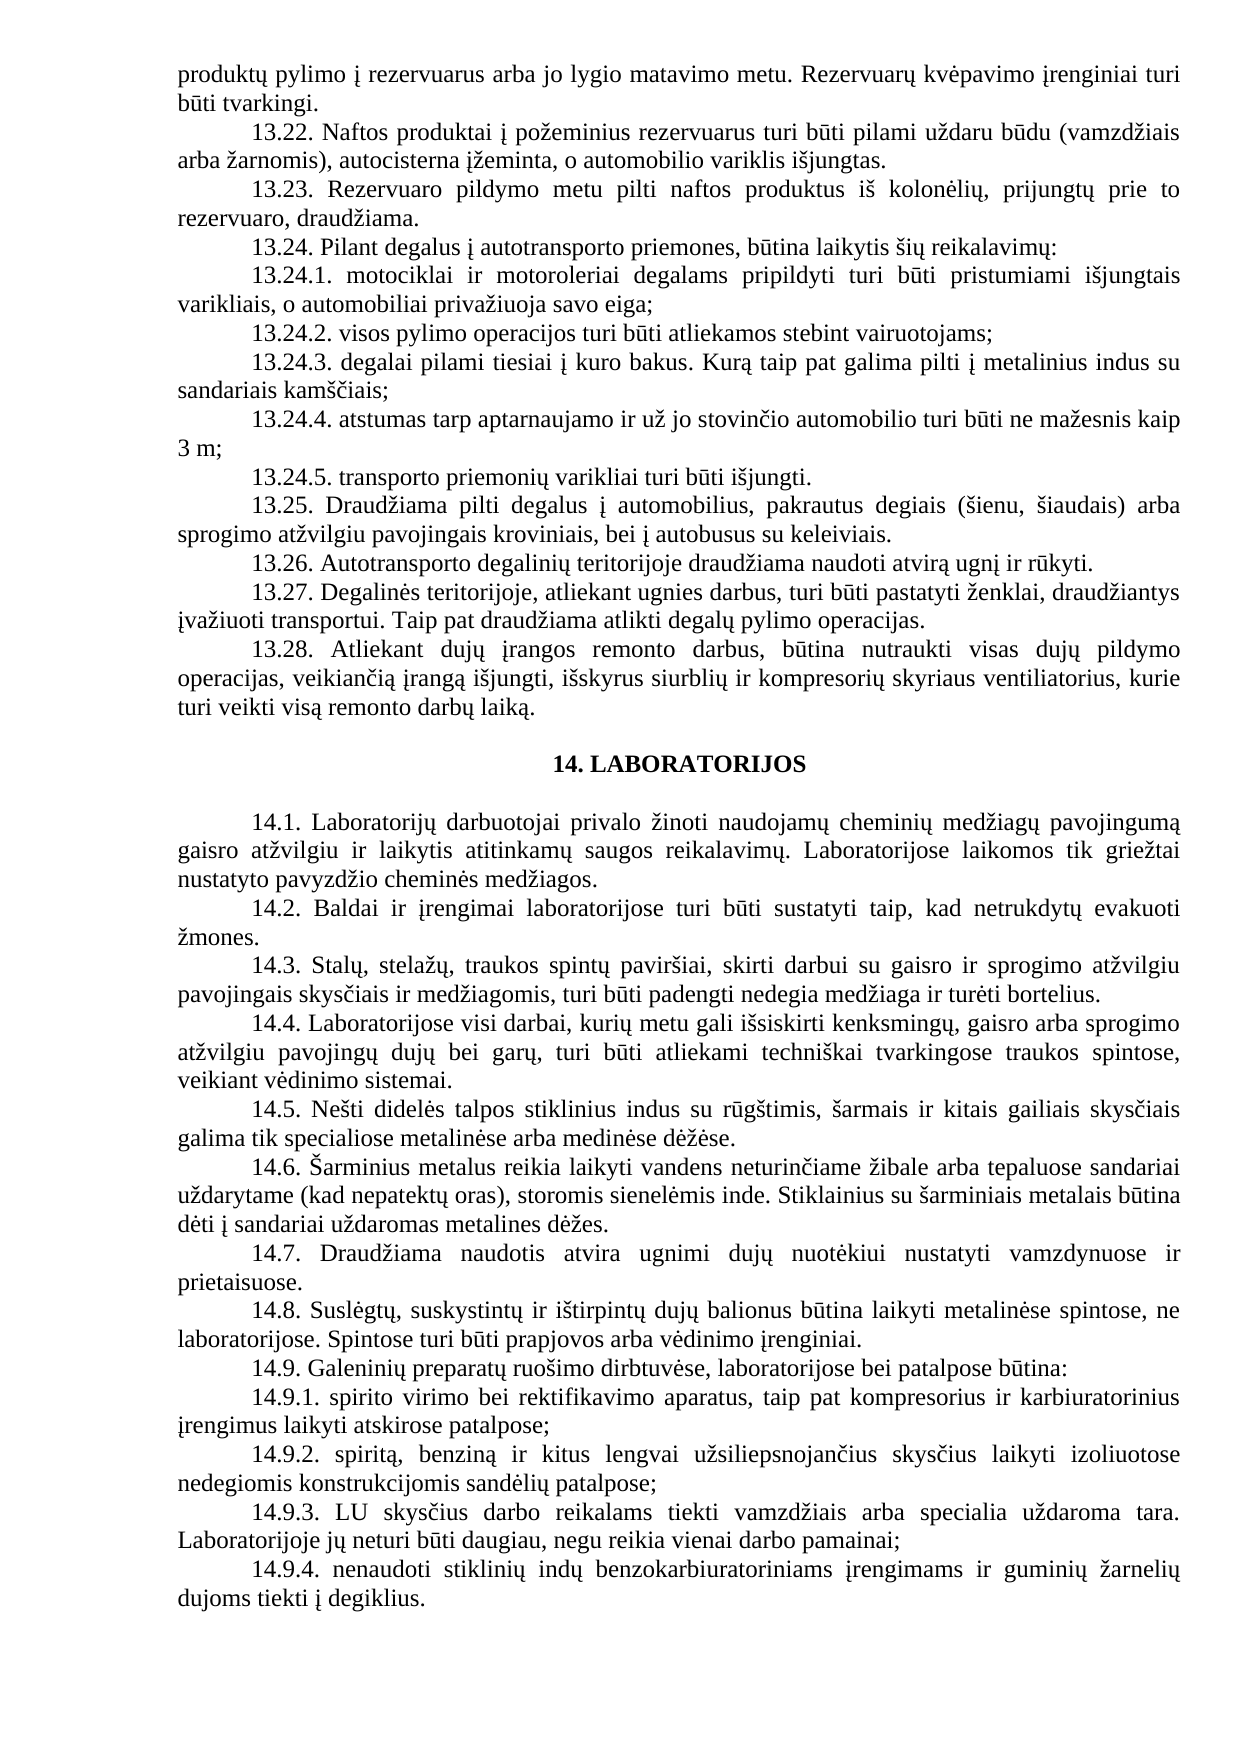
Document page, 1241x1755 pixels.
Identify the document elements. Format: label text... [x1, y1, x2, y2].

text 14.8. Suslėgtų, suskystintų ir ištirpintų dujų balionus būtina laikyti metalinėse spintose, ne laboratorijose. Spintose turi būti prapjovos arba vėdinimo įrenginiai. [177, 1295, 1181, 1353]
text 14.9.2. spiritą, benziną ir kitus lengvai užsiliepsnojančius skysčius laikyti izoliuotose nedegiomis konstrukcijomis sandėlių patalpose; [177, 1439, 1181, 1497]
text 13.27. Degalinės teritorijoje, atliekant ugnies darbus, turi būti pastatyti ženklai, draudžiantys įvažiuoti transportui. Taip pat draudžiama atlikti degalų pylimo operacijas. [177, 577, 1181, 634]
text 13.24.5. transporto priemonių varikliai turi būti išjungti. [177, 462, 1181, 490]
text 13.25. Draudžiama pilti degalus į automobilius, pakrautus degiais (šienu, šiaudais) arba sprogimo atžvilgiu pavojingais kroviniais, bei į autobusus su keleiviais. [177, 490, 1181, 548]
text 14. LABORATORIJOS [177, 749, 1181, 778]
text 14.4. Laboratorijose visi darbai, kurių metu gali išsiskirti kenksmingų, gaisro arba sprogimo atžvilgiu pavojingų dujų bei garų, turi būti atliekami techniškai tvarkingose traukos spintose, veikiant vėdinimo sistemai. [177, 1008, 1181, 1094]
text 14.9.3. LU skysčius darbo reikalams tiekti vamzdžiais arba specialia uždaroma tara. Laboratorijoje jų neturi būti daugiau, negu reikia vienai darbo pamainai; [177, 1497, 1181, 1554]
text 14.2. Baldai ir įrengimai laboratorijose turi būti sustatyti taip, kad netrukdytų evakuoti žmones. [177, 893, 1181, 950]
text 14.1. Laboratorijų darbuotojai privalo žinoti naudojamų cheminių medžiagų pavojingumą gaisro atžvilgiu ir laikytis atitinkamų saugos reikalavimų. Laboratorijose laikomos tik griežtai nustatyto pavyzdžio cheminės medžiagos. [177, 807, 1181, 893]
text 13.24.2. visos pylimo operacijos turi būti atliekamos stebint vairuotojams; [177, 318, 1181, 347]
text 13.22. Naftos produktai į požeminius rezervuarus turi būti pilami uždaru būdu (vamzdžiais arba žarnomis), autocisterna įžeminta, o automobilio variklis išjungtas. [177, 117, 1181, 174]
text 13.24.4. atstumas tarp aptarnaujamo ir už jo stovinčio automobilio turi būti ne mažesnis kaip 3 m; [177, 404, 1181, 462]
text 13.28. Atliekant dujų įrangos remonto darbus, būtina nutraukti visas dujų pildymo operacijas, veikiančią įrangą išjungti, išskyrus siurblių ir kompresorių skyriaus ventiliatorius, kurie turi veikti visą remonto darbų laiką. [177, 634, 1181, 720]
text 13.26. Autotransporto degalinių teritorijoje draudžiama naudoti atvirą ugnį ir rūkyti. [177, 548, 1181, 577]
text 14.3. Stalų, stelažų, traukos spintų paviršiai, skirti darbui su gaisro ir sprogimo atžvilgiu pavojingais skysčiais ir medžiagomis, turi būti padengti nedegia medžiaga ir turėti bortelius. [177, 950, 1181, 1008]
text 13.24.1. motociklai ir motoroleriai degalams pripildyti turi būti pristumiami išjungtais varikliais, o automobiliai privažiuoja savo eiga; [177, 260, 1181, 318]
text 13.24. Pilant degalus į autotransporto priemones, būtina laikytis šių reikalavimų: [177, 232, 1181, 260]
text 13.23. Rezervuaro pildymo metu pilti naftos produktus iš kolonėlių, prijungtų prie to rezervuaro, draudžiama. [177, 174, 1181, 232]
text 14.7. Draudžiama naudotis atvira ugnimi dujų nuotėkiui nustatyti vamzdynuose ir prietaisuose. [177, 1238, 1181, 1295]
text 14.9.1. spirito virimo bei rektifikavimo aparatus, taip pat kompresorius ir karbiuratorinius įrengimus laikyti atskirose patalpose; [177, 1382, 1181, 1439]
text 14.6. Šarminius metalus reikia laikyti vandens neturinčiame žibale arba tepaluose sandariai uždarytame (kad nepatektų oras), storomis sienelėmis inde. Stiklainius su šarminiais metalais būtina dėti į sandariai uždaromas metalines dėžes. [177, 1152, 1181, 1238]
text produktų pylimo į rezervuarus arba jo lygio matavimo metu. Rezervuarų kvėpavimo įrenginiai turi būti tvarkingi. [177, 59, 1181, 117]
text 14.9. Galeninių preparatų ruošimo dirbtuvėse, laboratorijose bei patalpose būtina: [177, 1353, 1181, 1382]
text 14.5. Nešti didelės talpos stiklinius indus su rūgštimis, šarmais ir kitais gailiais skysčiais galima tik specialiose metalinėse arba medinėse dėžėse. [177, 1094, 1181, 1152]
text 14.9.4. nenaudoti stiklinių indų benzokarbiuratoriniams įrengimams ir guminių žarnelių dujoms tiekti į degiklius. [177, 1554, 1181, 1612]
text 13.24.3. degalai pilami tiesiai į kuro bakus. Kurą taip pat galima pilti į metalinius indus su sandariais kamščiais; [177, 347, 1181, 404]
